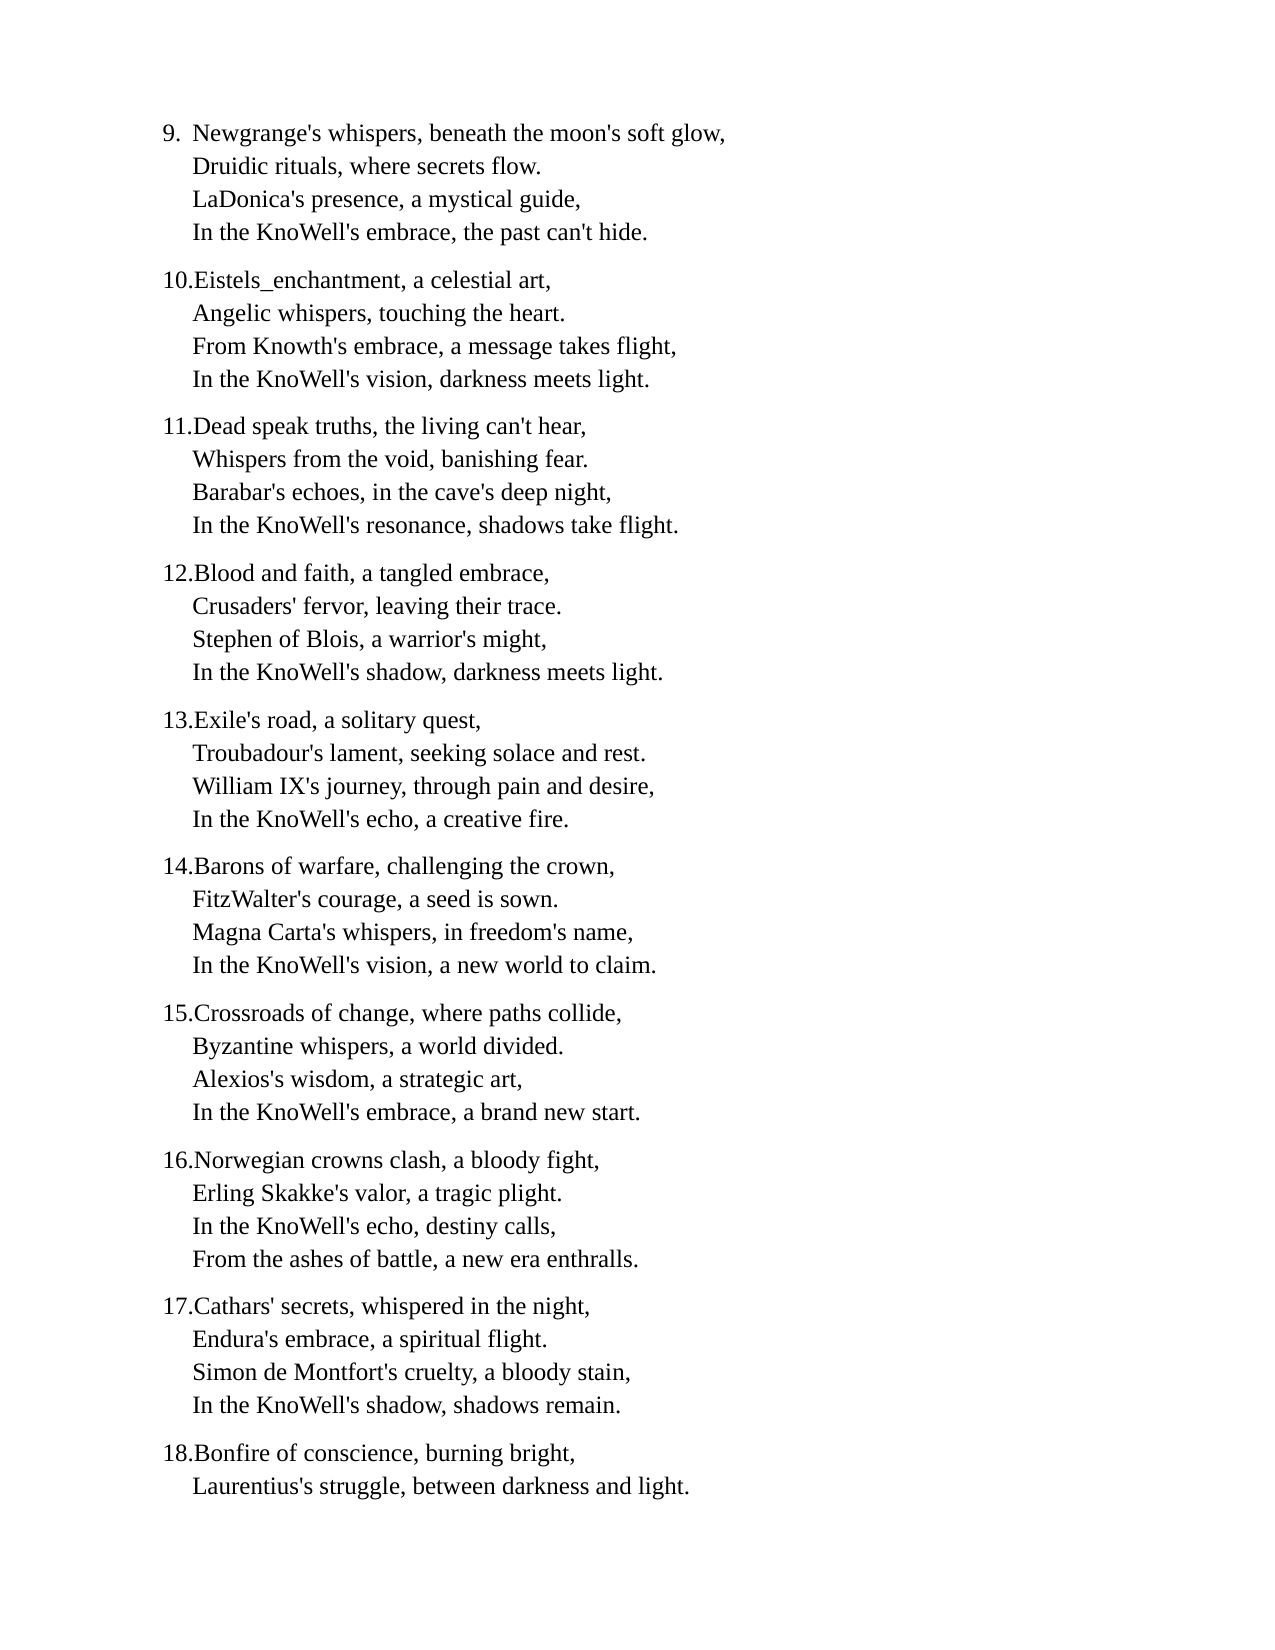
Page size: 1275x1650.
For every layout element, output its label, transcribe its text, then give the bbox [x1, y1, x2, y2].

list Bonfire of conscience, burning bright, Laurentius's struggle, between darkness and light. [162, 1438, 1157, 1500]
list Exile's road, a solitary quest, Troubadour's lament, seeking solace and rest. William IX's journey, through pain and desire, In the KnoWell's echo, a creative fire. [162, 705, 1157, 833]
list Barons of warfare, challenging the crown, FitzWalter's courage, a seed is sown. Magna Carta's whispers, in freedom's name, In the KnoWell's vision, a new world to claim. [162, 851, 1157, 979]
list Dead speak truths, the living can't hear, Whispers from the void, banishing fear. Barabar's echoes, in the cave's deep night, In the KnoWell's resonance, shadows take flight. [162, 411, 1157, 539]
list Crossroads of change, where paths collide, Byzantine whispers, a world divided. Alexios's wisdom, a strategic art, In the KnoWell's embrace, a brand new start. [162, 998, 1157, 1126]
list Cathars' secrets, whispered in the night, Endura's embrace, a spiritual flight. Simon de Montfort's cruelty, a bloody stain, In the KnoWell's shadow, shadows remain. [162, 1291, 1157, 1419]
list Newgrange's whispers, beneath the moon's soft glow, Druidic rituals, where secrets flow. LaDonica's presence, a mystical guide, In the KnoWell's embrace, the past can't hide. [162, 118, 1157, 246]
list Eistels_enchantment, a celestial art, Angelic whispers, touching the heart. From Knowth's embrace, a message takes flight, In the KnoWell's vision, darkness meets light. [162, 265, 1157, 393]
list Norwegian crowns clash, a bloody fight, Erling Skakke's valor, a tragic plight. In the KnoWell's echo, destiny calls, From the ashes of battle, a new era enthralls. [162, 1145, 1157, 1273]
list Blood and faith, a tangled embrace, Crusaders' fervor, leaving their trace. Stephen of Blois, a warrior's might, In the KnoWell's shadow, darkness meets light. [162, 558, 1157, 686]
